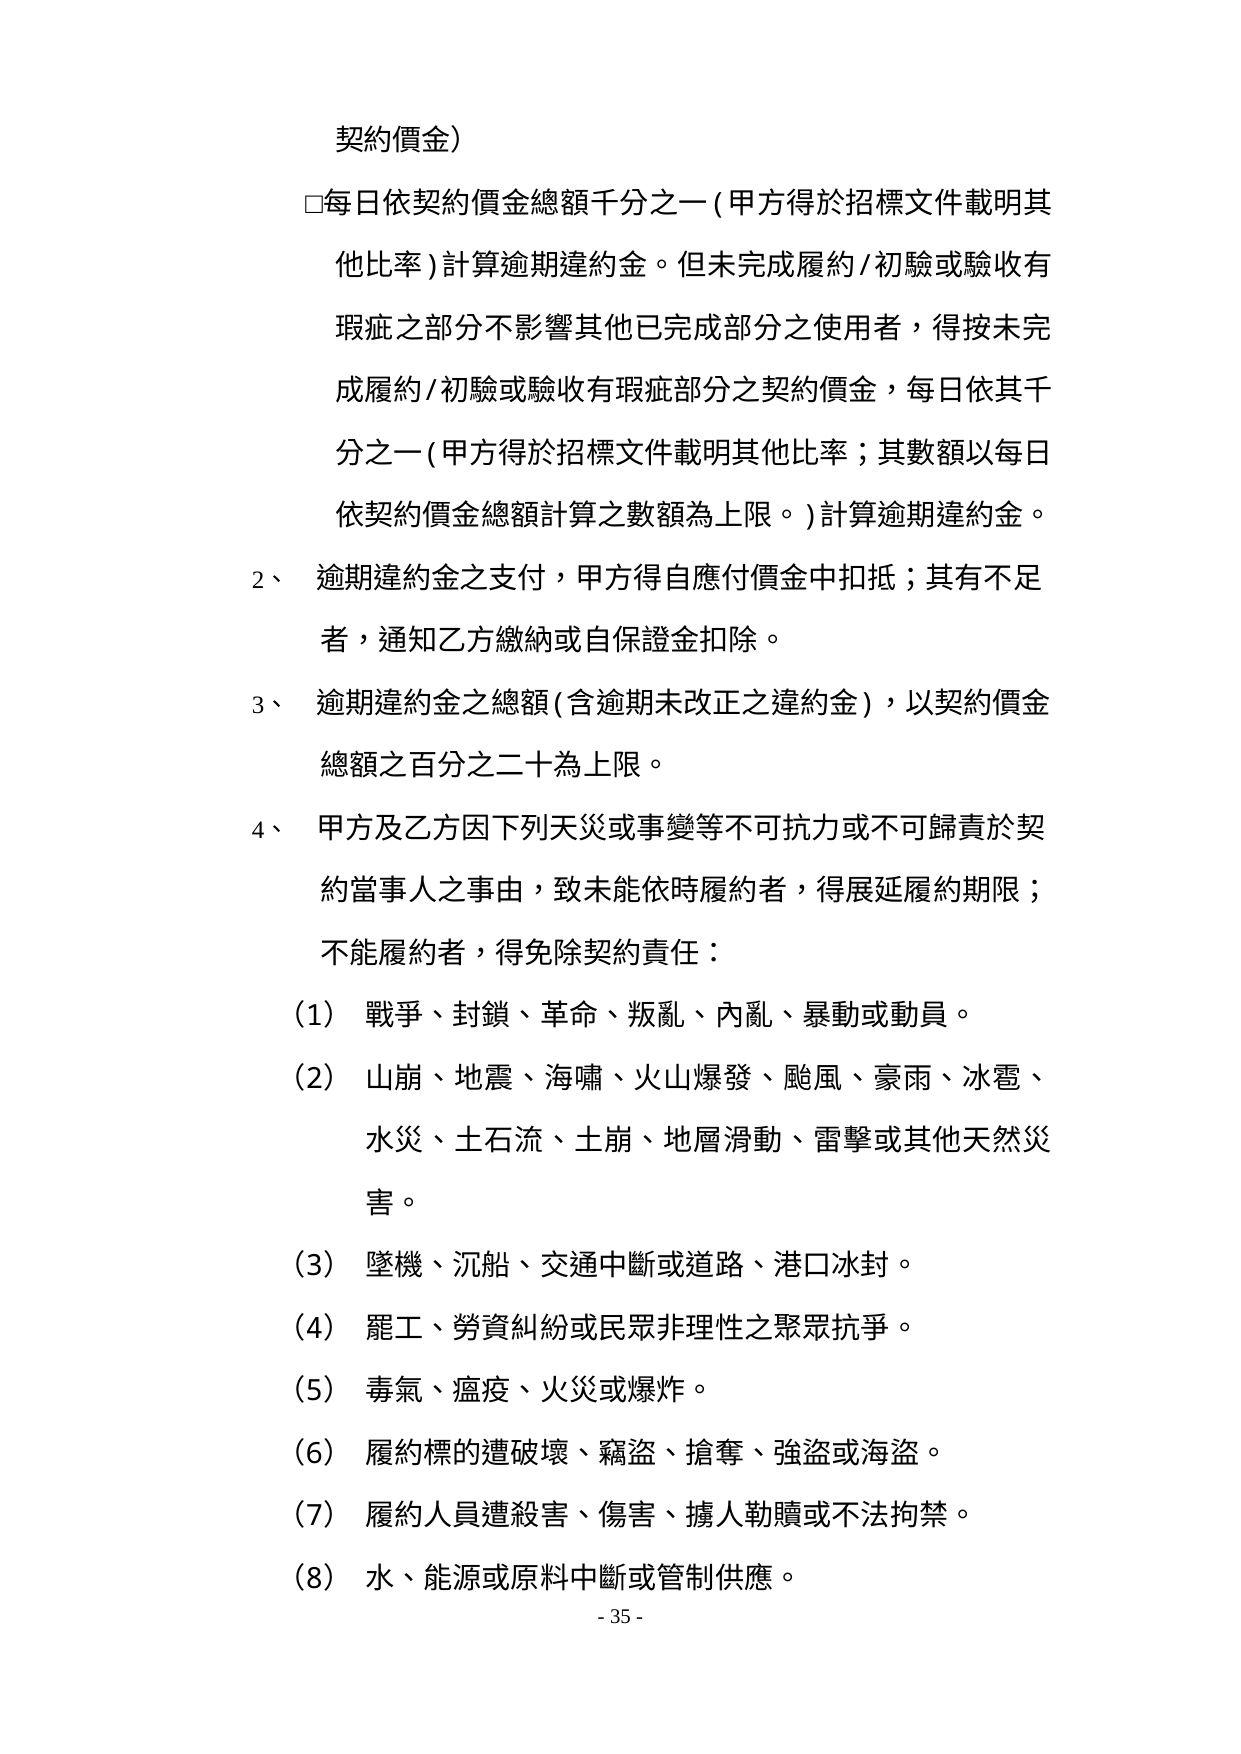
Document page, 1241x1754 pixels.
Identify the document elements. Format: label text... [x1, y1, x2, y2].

list 戰爭、封鎖、革命、叛亂、內亂、暴動或動員。 [276, 971, 1053, 1034]
list 山崩、地震、海嘯、火山爆發、颱風、豪雨、冰雹、水災、土石流、土崩、地層滑動、雷擊或其他天然災害。 [276, 1034, 1053, 1221]
list 罷工、勞資糾紛或民眾非理性之聚眾抗爭。 [276, 1284, 1053, 1346]
list 墜機、沉船、交通中斷或道路、港口冰封。 [276, 1221, 1053, 1284]
list 履約人員遭殺害、傷害、擄人勒贖或不法拘禁。 [276, 1471, 1053, 1534]
text 契約價金） [305, 96, 1053, 159]
text □每日依契約價金總額千分之一(甲方得於招標文件載明其他比率)計算逾期違約金。但未完成履約/初驗或驗收有瑕疵之部分不影響其他已完成部分之使用者，得按未完成履約/初驗或驗收有瑕疵部分之契約價金，每日依其千分之一(甲方得於招標文件載明其他比率；其數額以每日依契約價金總額計算之數額為上限。)計算逾期違約金。 [305, 159, 1053, 534]
list 毒氣、瘟疫、火災或爆炸。 [276, 1346, 1053, 1409]
list 甲方及乙方因下列天災或事變等不可抗力或不可歸責於契約當事人之事由，致未能依時履約者，得展延履約期限；不能履約者，得免除契約責任： [252, 784, 1053, 971]
list 履約標的遭破壞、竊盜、搶奪、強盜或海盜。 [276, 1409, 1053, 1471]
list 逾期違約金之總額(含逾期未改正之違約金)，以契約價金總額之百分之二十為上限。 [252, 659, 1053, 784]
list 水、能源或原料中斷或管制供應。 [276, 1534, 1053, 1596]
list 逾期違約金之支付，甲方得自應付價金中扣抵；其有不足者，通知乙方繳納或自保證金扣除。 [252, 534, 1053, 659]
